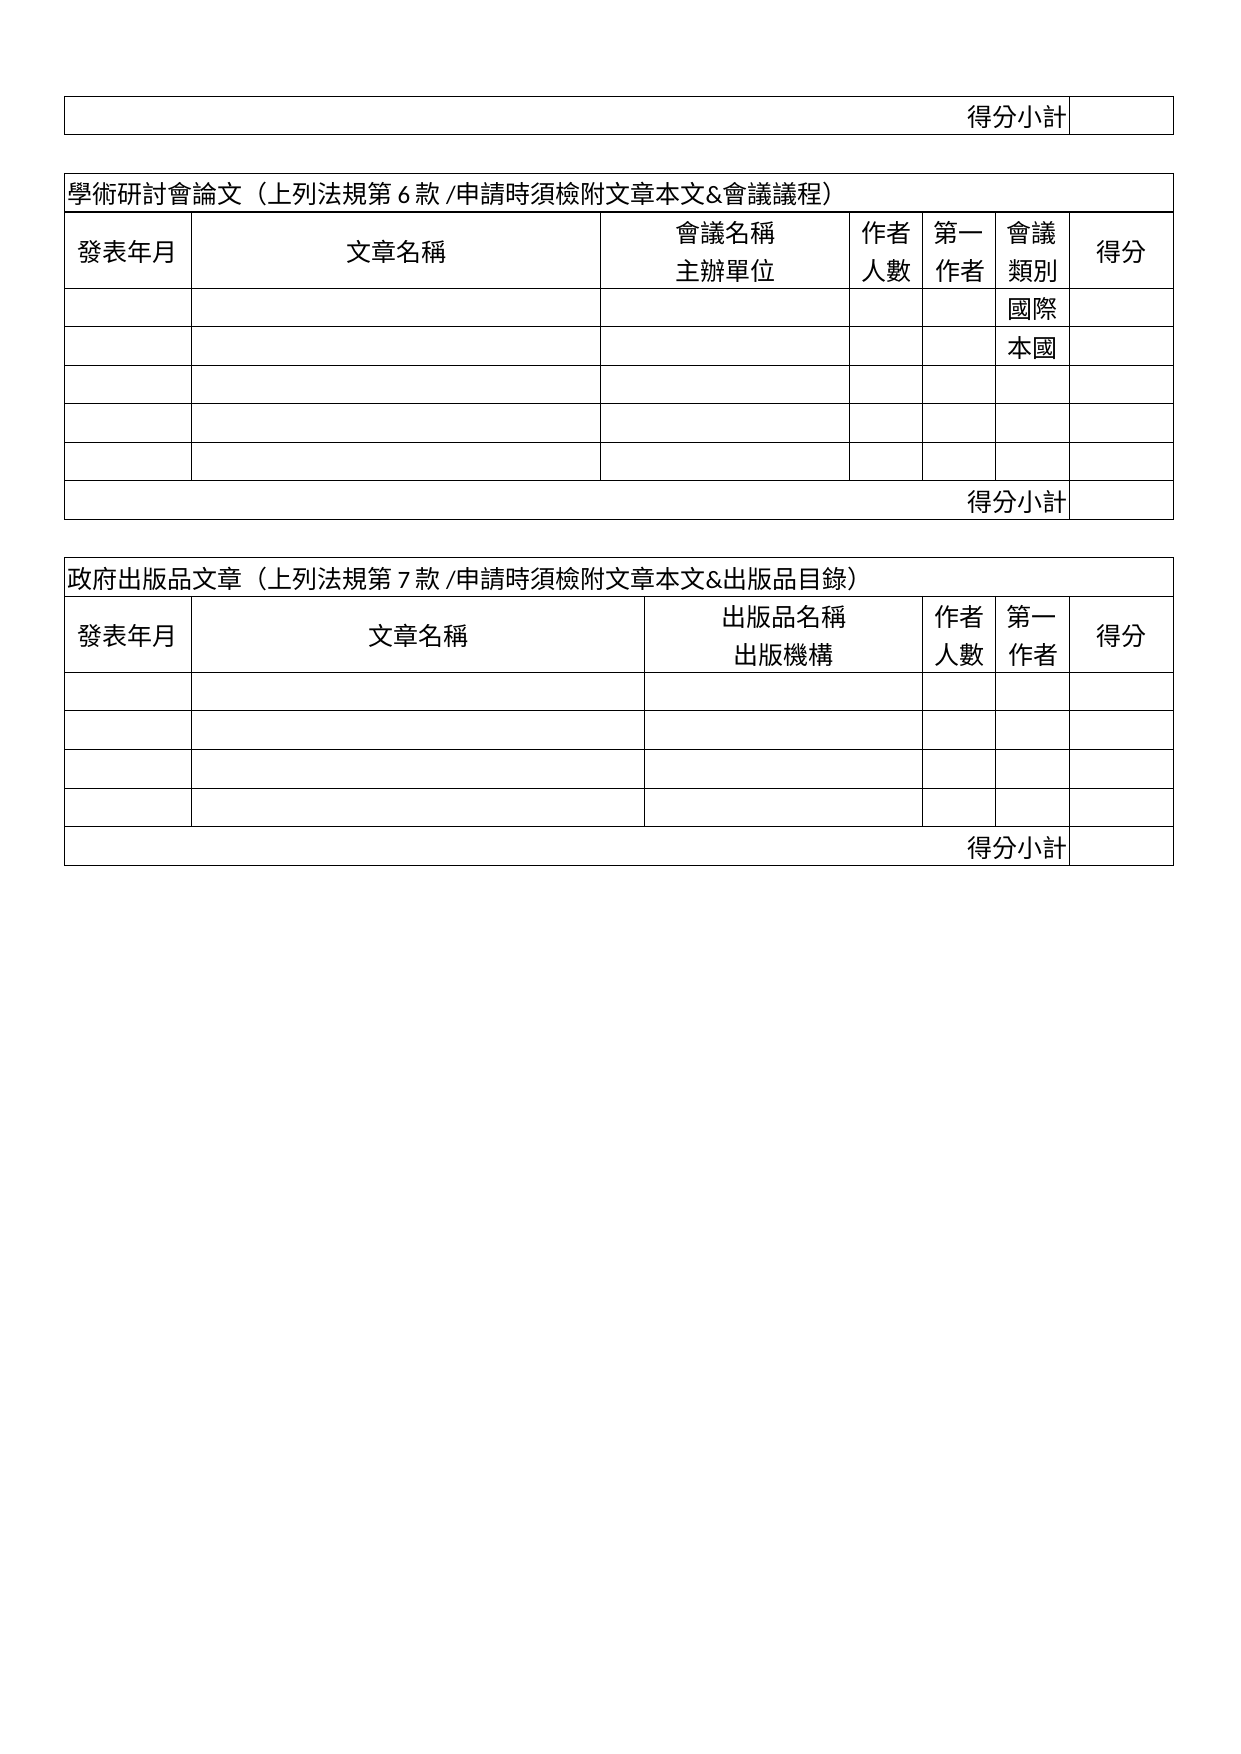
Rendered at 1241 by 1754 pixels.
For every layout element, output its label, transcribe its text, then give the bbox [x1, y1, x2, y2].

table_cell 出版品名稱 出版機構 [645, 597, 922, 672]
table_cell [192, 443, 600, 480]
table_cell [645, 750, 922, 787]
table_cell [923, 289, 995, 326]
table_cell [996, 443, 1069, 480]
table_cell 得分小計 [65, 481, 1069, 519]
table_cell [996, 711, 1069, 749]
table_cell [192, 789, 644, 826]
table_cell 會議名稱 主辦單位 [601, 213, 849, 287]
table_cell [996, 404, 1069, 442]
table_cell [1070, 289, 1173, 326]
table_cell [65, 366, 191, 403]
table_cell 得分 [1070, 213, 1173, 287]
table_cell [1070, 789, 1173, 826]
table_cell 得分小計 [65, 827, 1069, 864]
table_cell [850, 404, 922, 442]
table_cell [601, 366, 849, 403]
table_cell [1070, 366, 1173, 403]
table_cell 文章名稱 [192, 597, 644, 672]
table_cell [65, 673, 191, 710]
table_cell [1070, 711, 1173, 749]
table_cell 得分小計 [65, 97, 1069, 134]
table_cell [923, 366, 995, 403]
table_cell 作者 人數 [923, 597, 995, 672]
table_cell [923, 673, 995, 710]
table_cell 本國 [996, 327, 1069, 364]
table_cell [192, 404, 600, 442]
table_cell [65, 443, 191, 480]
table_cell [1070, 827, 1173, 864]
table_cell [1070, 481, 1173, 519]
table_cell [996, 673, 1069, 710]
table_cell [923, 404, 995, 442]
table_cell [192, 750, 644, 787]
table_cell 第一作者 [996, 597, 1069, 672]
table_cell [850, 443, 922, 480]
table_cell [601, 327, 849, 364]
table_cell [65, 789, 191, 826]
table_cell 發表年月 [65, 213, 191, 287]
table_cell [923, 750, 995, 787]
table_cell [996, 366, 1069, 403]
table_cell [850, 366, 922, 403]
table_header 學術研討會論文（上列法規第6款 /申請時須檢附文章本文&會議議程） [65, 174, 1173, 211]
table_cell 作者 人數 [850, 213, 922, 287]
table_cell [850, 327, 922, 364]
table_cell [645, 711, 922, 749]
table_cell 第一作者 [923, 213, 995, 287]
table_cell [1070, 750, 1173, 787]
table_cell [192, 673, 644, 710]
table_cell 文章名稱 [192, 213, 600, 287]
table_cell 得分 [1070, 597, 1173, 672]
table_cell [192, 366, 600, 403]
table_header 政府出版品文章（上列法規第7款 /申請時須檢附文章本文&出版品目錄） [65, 558, 1173, 596]
table_cell [65, 404, 191, 442]
table_cell [192, 327, 600, 364]
table_cell [65, 750, 191, 787]
table_cell [65, 327, 191, 364]
table_cell [601, 443, 849, 480]
table_cell [192, 289, 600, 326]
table_cell [1070, 673, 1173, 710]
table_cell [65, 711, 191, 749]
table_cell [1070, 443, 1173, 480]
table_cell [1070, 327, 1173, 364]
table_cell [923, 443, 995, 480]
table_cell [601, 404, 849, 442]
table_cell [923, 789, 995, 826]
table_cell [1070, 404, 1173, 442]
table_cell [850, 289, 922, 326]
table_cell [192, 711, 644, 749]
table_cell [923, 327, 995, 364]
table_cell [645, 789, 922, 826]
table_cell [601, 289, 849, 326]
table_cell 國際 [996, 289, 1069, 326]
table_cell [65, 289, 191, 326]
table_cell 發表年月 [65, 597, 191, 672]
table_cell [1070, 97, 1173, 134]
table_cell [645, 673, 922, 710]
table_cell [996, 750, 1069, 787]
table_cell [923, 711, 995, 749]
table_cell 會議類別 [996, 213, 1069, 287]
table_cell [996, 789, 1069, 826]
